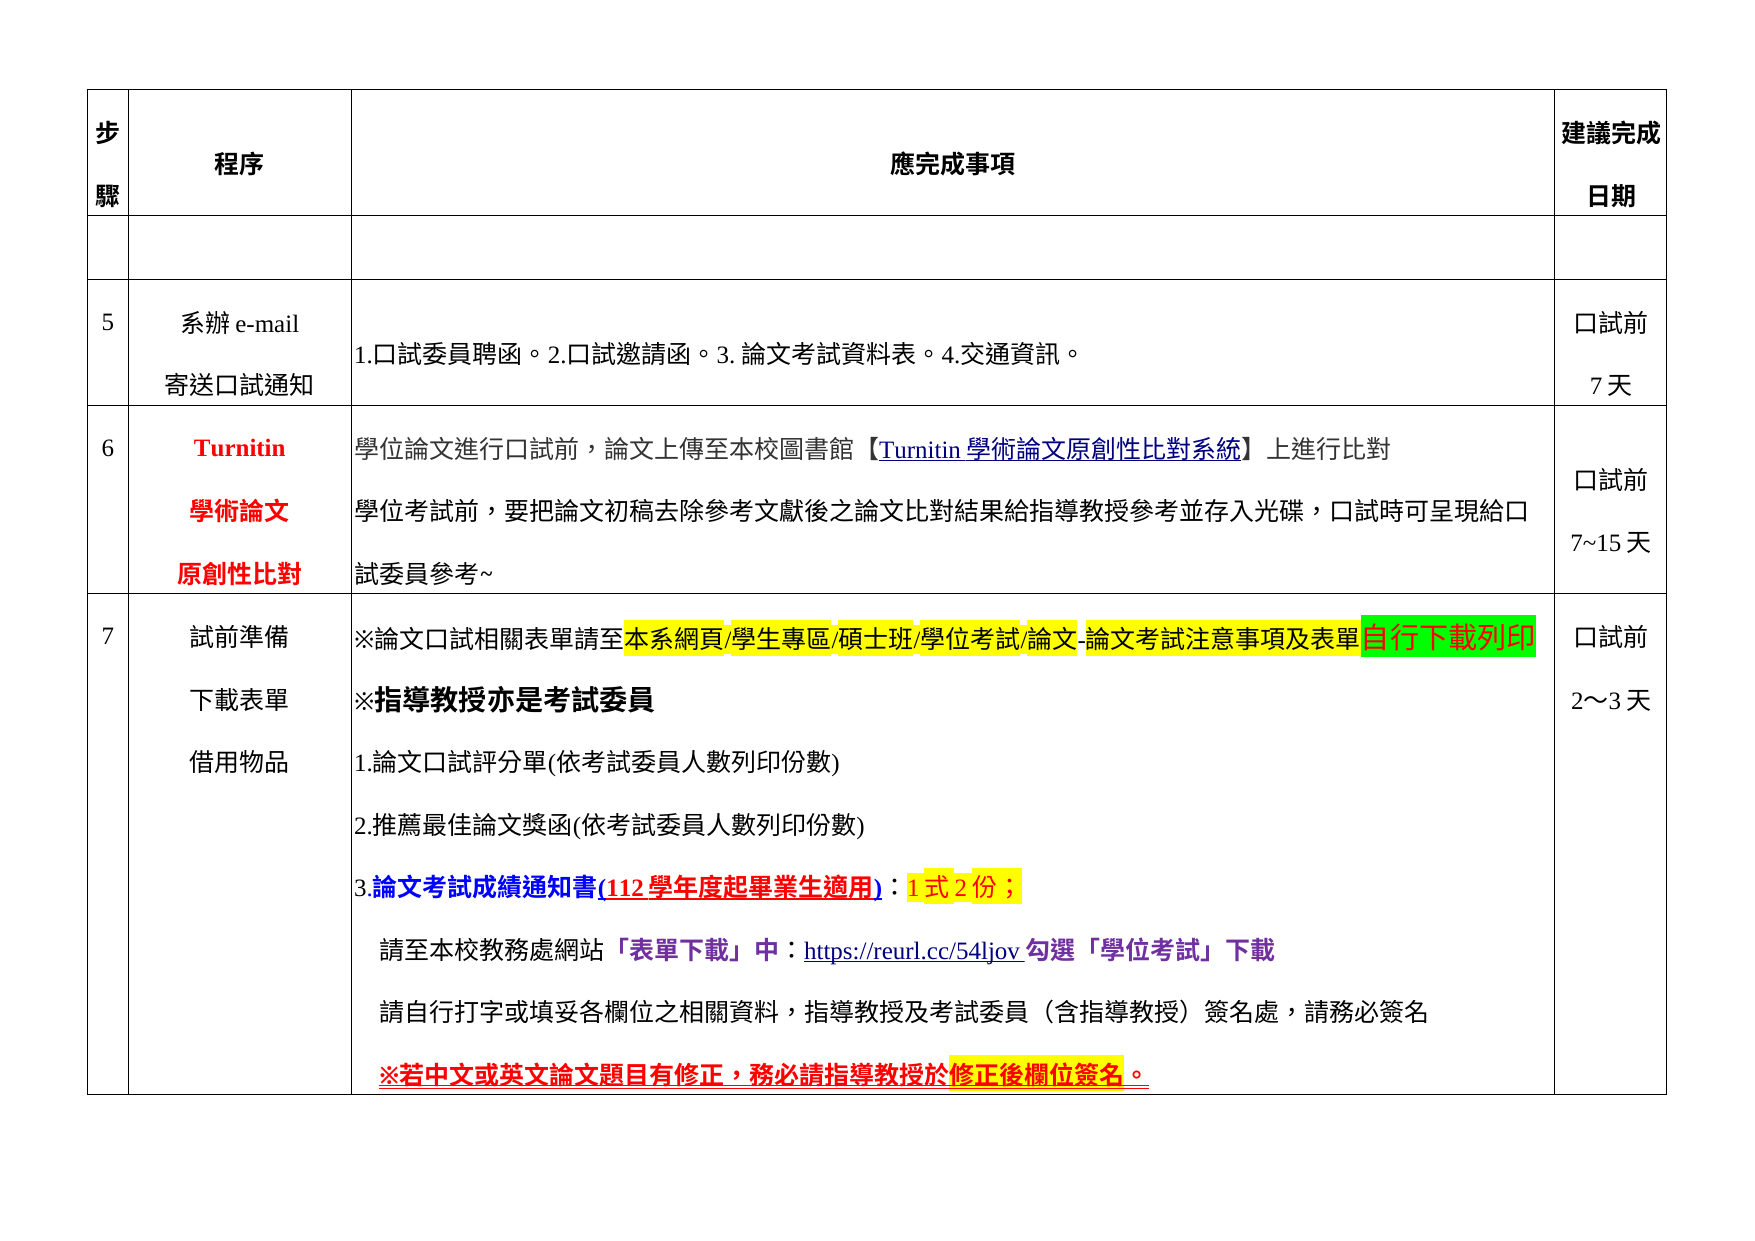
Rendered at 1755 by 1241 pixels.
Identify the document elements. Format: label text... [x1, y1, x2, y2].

table_cell [88, 216, 128, 278]
table_cell 7 [88, 594, 128, 1094]
table_header 應完成事項 [352, 90, 1554, 215]
table_cell 6 [88, 406, 128, 593]
table_cell [1555, 216, 1666, 278]
table_cell 學位論文進行口試前，論文上傳至本校圖書館【Turnitin學術論文原創性比對系統】上進行比對 學位考試前，要把論文初稿去除參考文獻後之論文比對結果給指導教授參考並存入光碟，口試時可呈現給口試委員參考~ [352, 406, 1554, 593]
table_cell 1.口試委員聘函。2.口試邀請函。3. 論文考試資料表。4.交通資訊。 [352, 280, 1554, 404]
table_cell 5 [88, 280, 128, 404]
table_cell 口試前 7~15天 [1555, 406, 1666, 593]
table_cell [129, 216, 351, 278]
table_cell ※論文口試相關表單請至本系網頁/學生專區/碩士班/學位考試/論文-論文考試注意事項及表單自行下載列印 ※指導教授亦是考試委員 1.論文口試評分單(依考試委員人數列印份數) 2.推薦最佳論文獎函(依考試委員人數列印份數) 3.論文考試成績通知書(112學年度起畢業生適用)：1式2份； 請至本校教務處網站「表單下載」中：https://reurl.cc/54ljov勾選「學位考試」下載 請自行打字或填妥各欄位之相關資料，指導教授及考試委員（含指導教授）簽名處，請務必簽名 ※若中文或英文論文題目有修正，務必請指導教授於修正後欄位簽名。 [352, 594, 1554, 1094]
table_cell 口試前 2～3天 [1555, 594, 1666, 1094]
table_header 建議完成 日期 [1555, 90, 1666, 215]
table_cell Turnitin 學術論文 原創性比對 [129, 406, 351, 593]
table_cell [352, 216, 1554, 278]
table_header 步驟 [88, 90, 128, 215]
table_cell 系辦e-mail 寄送口試通知 [129, 280, 351, 404]
table_cell 口試前 7天 [1555, 280, 1666, 404]
table_cell 試前準備 下載表單 借用物品 [129, 594, 351, 1094]
table_header 程序 [129, 90, 351, 215]
